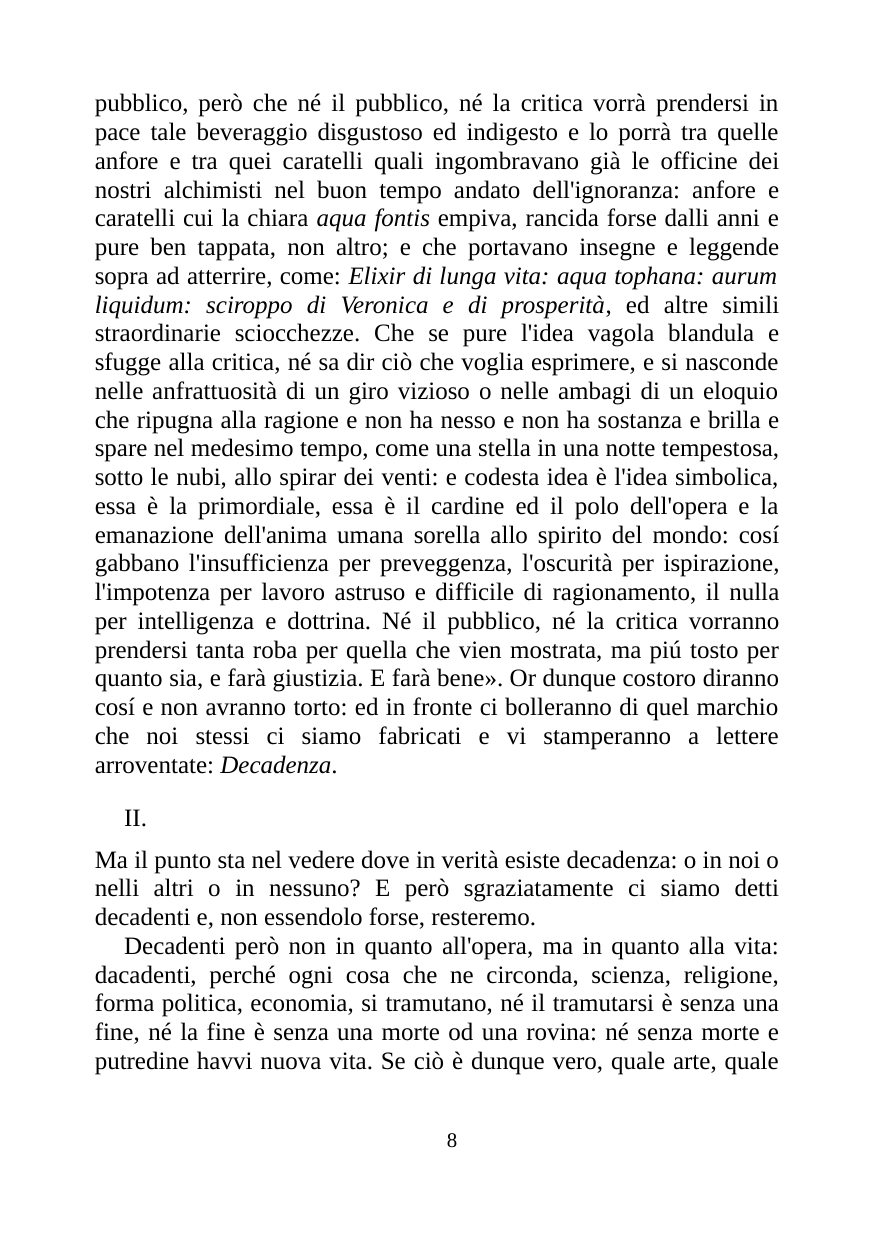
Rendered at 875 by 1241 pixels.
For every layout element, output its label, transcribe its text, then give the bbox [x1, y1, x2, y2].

text pubblico, però che né il pubblico, né la critica vorrà prendersi in pace tale beveraggio disgustoso ed indigesto e lo porrà tra quelle anfore e tra quei caratelli quali ingombravano già le officine dei nostri alchimisti nel buon tempo andato dell'ignoranza: anfore e caratelli cui la chiara aqua fontis empiva, rancida forse dalli anni e pure ben tappata, non altro; e che portavano insegne e leggende sopra ad atterrire, come: Elixir di lunga vita: aqua tophana: aurum liquidum: sciroppo di Veronica e di prosperità, ed altre simili straordinarie sciocchezze. Che se pure l'idea vagola blandula e sfugge alla critica, né sa dir ciò che voglia esprimere, e si nasconde nelle anfrattuosità di un giro vizioso o nelle ambagi di un eloquio che ripugna alla ragione e non ha nesso e non ha sostanza e brilla e spare nel medesimo tempo, come una stella in una notte tempestosa, sotto le nubi, allo spirar dei venti: e codesta idea è l'idea simbolica, essa è la primordiale, essa è il cardine ed il polo dell'opera e la emanazione dell'anima umana sorella allo spirito del mondo: cosí gabbano l'insufficienza per preveggenza, l'oscurità per ispirazione, l'impotenza per lavoro astruso e difficile di ragionamento, il nulla per intelligenza e dottrina. Né il pubblico, né la critica vorranno prendersi tanta roba per quella che vien mostrata, ma piú tosto per quanto sia, e farà giustizia. E farà bene». Or dunque costoro diranno cosí e non avranno torto: ed in fronte ci bolleranno di quel marchio che noi stessi ci siamo fabricati e vi stamperanno a lettere arroventate: Decadenza. [94, 88, 779, 778]
text Decadenti però non in quanto all'opera, ma in quanto alla vita: dacadenti, perché ogni cosa che ne circonda, scienza, religione, forma politica, economia, si tramutano, né il tramutarsi è senza una fine, né la fine è senza una morte od una rovina: né senza morte e putredine havvi nuova vita. Se ciò è dunque vero, quale arte, quale [94, 931, 779, 1075]
subtitle II. [94, 803, 779, 832]
text Ma il punto sta nel vedere dove in verità esiste decadenza: o in noi o nelli altri o in nessuno? E però sgraziatamente ci siamo detti decadenti e, non essendolo forse, resteremo. [94, 845, 779, 931]
